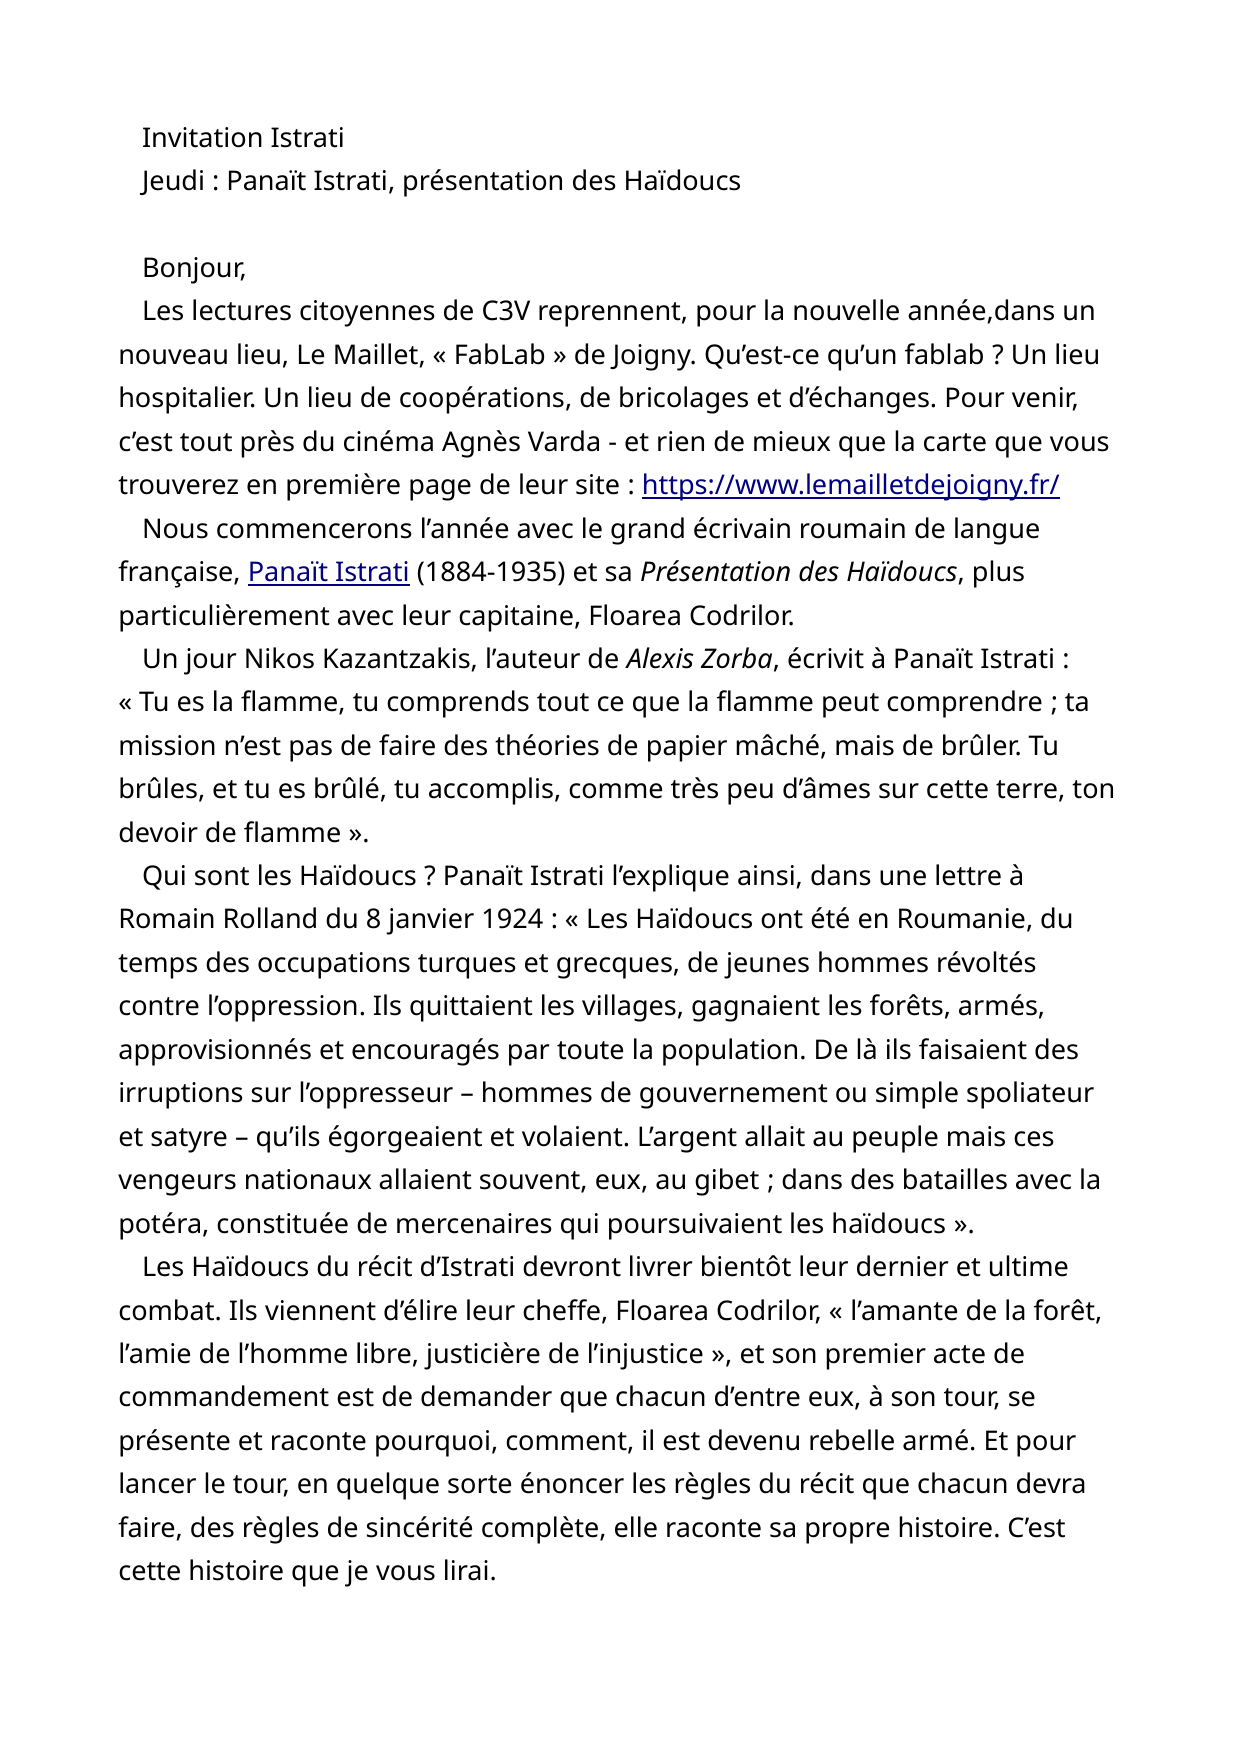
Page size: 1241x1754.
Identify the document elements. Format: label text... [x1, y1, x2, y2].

text Jeudi : Panaït Istrati, présentation des Haïdoucs [118, 162, 1122, 198]
text Invitation Istrati [118, 118, 1122, 155]
text Bonjour, [118, 248, 1122, 285]
text Les Haïdoucs du récit d’Istrati devront livrer bientôt leur dernier et ultime combat. Ils viennent d’élire leur cheffe, Floarea Codrilor, « l’amante de la forêt, l’amie de l’homme libre, justicière de l’injustice », et son premier acte de commandement est de demander que chacun d’entre eux, à son tour, se présente et raconte pourquoi, comment, il est devenu rebelle armé. Et pour lancer le tour, en quelque sorte énoncer les règles du récit que chacun devra faire, des règles de sincérité complète, elle raconte sa propre histoire. C’est cette histoire que je vous lirai. [118, 1247, 1122, 1588]
text Nous commencerons l’année avec le grand écrivain roumain de langue française, Panaït Istrati (1884-1935) et sa Présentation des Haïdoucs, plus particulièrement avec leur capitaine, Floarea Codrilor. [118, 509, 1122, 633]
text Les lectures citoyennes de C3V reprennent, pour la nouvelle année,dans un nouveau lieu, Le Maillet, « FabLab » de Joigny. Qu’est-ce qu’un fablab ? Un lieu hospitalier. Un lieu de coopérations, de bricolages et d’échanges. Pour venir, c’est tout près du cinéma Agnès Varda - et rien de mieux que la carte que vous trouverez en première page de leur site : https://www.lemailletdejoigny.fr/ [118, 292, 1122, 502]
text Un jour Nikos Kazantzakis, l’auteur de Alexis Zorba, écrivit à Panaït Istrati : « Tu es la flamme, tu comprends tout ce que la flamme peut comprendre ; ta mission n’est pas de faire des théories de papier mâché, mais de brûler. Tu brûles, et tu es brûlé, tu accomplis, comme très peu d’âmes sur cette terre, ton devoir de flamme ». [118, 639, 1122, 850]
text Qui sont les Haïdoucs ? Panaït Istrati l’explique ainsi, dans une lettre à Romain Rolland du 8 janvier 1924 : « Les Haïdoucs ont été en Roumanie, du temps des occupations turques et grecques, de jeunes hommes révoltés contre l’oppression. Ils quittaient les villages, gagnaient les forêts, armés, approvisionnés et encouragés par toute la population. De là ils faisaient des irruptions sur l’oppresseur – hommes de gouvernement ou simple spoliateur et satyre – qu’ils égorgeaient et volaient. L’argent allait au peuple mais ces vengeurs nationaux allaient souvent, eux, au gibet ; dans des batailles avec la potéra, constituée de mercenaires qui poursuivaient les haïdoucs ». [118, 857, 1122, 1241]
